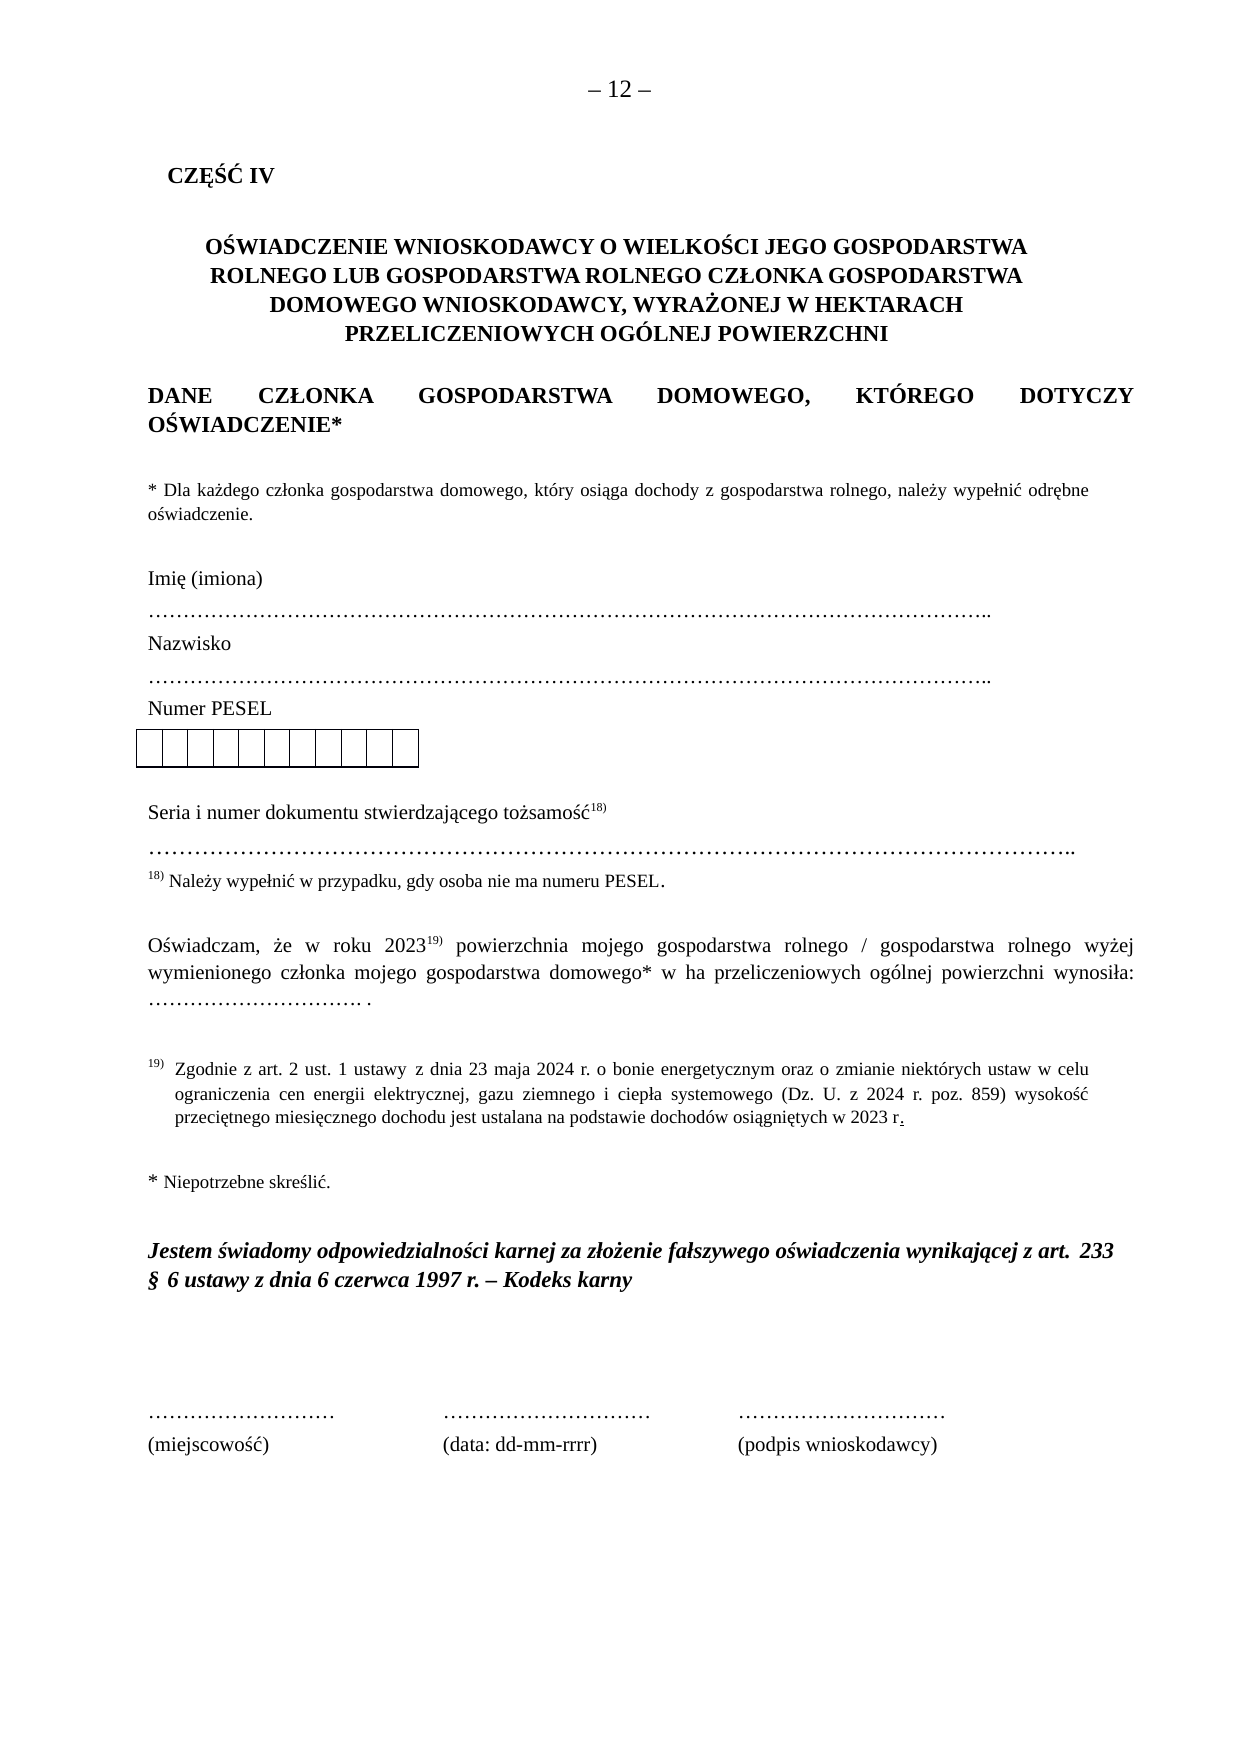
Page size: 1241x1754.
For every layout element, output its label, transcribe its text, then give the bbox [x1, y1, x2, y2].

text Jestem świadomy odpowiedzialności karnej za złożenie fałszywego oświadczenia wynikającej z art. 233 § 6 ustawy z dnia 6 czerwca 1997 r. – Kodeks karny [148, 1237, 1135, 1292]
text Numer PESEL [148, 696, 1091, 720]
text Seria i numer dokumentu stwierdzającego tożsamość18) [148, 800, 1091, 824]
table_header [163, 730, 187, 766]
table_header [214, 730, 238, 766]
text * Dla każdego członka gospodarstwa domowego, który osiąga dochody z gospodarstwa rolnego, należy wypełnić odrębne oświadczenie. [148, 479, 1091, 524]
text Imię (imiona) [148, 565, 1091, 589]
text ……………………… ………………………… ………………………… [148, 1399, 1079, 1423]
table_header [342, 730, 366, 766]
subtitle OŚWIADCZENIE WNIOSKODAWCY O WIELKOŚCI JEGO GOSPODARSTWA ROLNEGO LUB GOSPODARSTWA ROLNEGO CZŁONKA GOSPODARSTWA DOMOWEGO WNIOSKODAWCY, WYRAŻONEJ W HEKTARACH PRZELICZENIOWYCH OGÓLNEJ POWIERZCHNI [148, 233, 1085, 346]
text 19) Zgodnie z art. 2 ust. 1 ustawy z dnia 23 maja 2024 r. o bonie energetycznym oraz o zmianie niektórych ustaw w celu ograniczenia cen energii elektrycznej, gazu ziemnego i ciepła systemowego (Dz. U. z 2024 r. poz. 859) wysokość przeciętnego miesięcznego dochodu jest ustalana na podstawie dochodów osiągniętych w 2023 r. [148, 1052, 1091, 1128]
text ………………………………………………………………………………………………………….. [148, 833, 1091, 859]
text Oświadczam, że w roku 202319) powierzchnia mojego gospodarstwa rolnego / gospodarstwa rolnego wyżej wymienionego członka mojego gospodarstwa domowego* w ha przeliczeniowych ogólnej powierzchni wynosiła: …………………………. . [148, 933, 1135, 1010]
table_header [239, 730, 264, 766]
table_header [316, 730, 341, 766]
subtitle CZĘŚĆ IV [167, 162, 1085, 189]
text ………………………………………………………………………………………………………….. [148, 598, 1091, 622]
text * Niepotrzebne skreślić. [148, 1169, 1135, 1193]
table_header [188, 730, 213, 766]
text Nazwisko [148, 631, 1091, 655]
text ………………………………………………………………………………………………………….. [148, 663, 1091, 688]
table_header [393, 730, 418, 766]
text DANE CZŁONKA GOSPODARSTWA DOMOWEGO, KTÓREGO DOTYCZY OŚWIADCZENIE* [148, 382, 1135, 438]
table_header [137, 730, 162, 766]
text (miejscowość) (data: dd-mm-rrrr) (podpis wnioskodawcy) [148, 1432, 1079, 1456]
text 18) Należy wypełnić w przypadku, gdy osoba nie ma numeru PESEL. [148, 868, 1079, 892]
table_header [367, 730, 392, 766]
table_header [265, 730, 289, 766]
table_header [290, 730, 315, 766]
